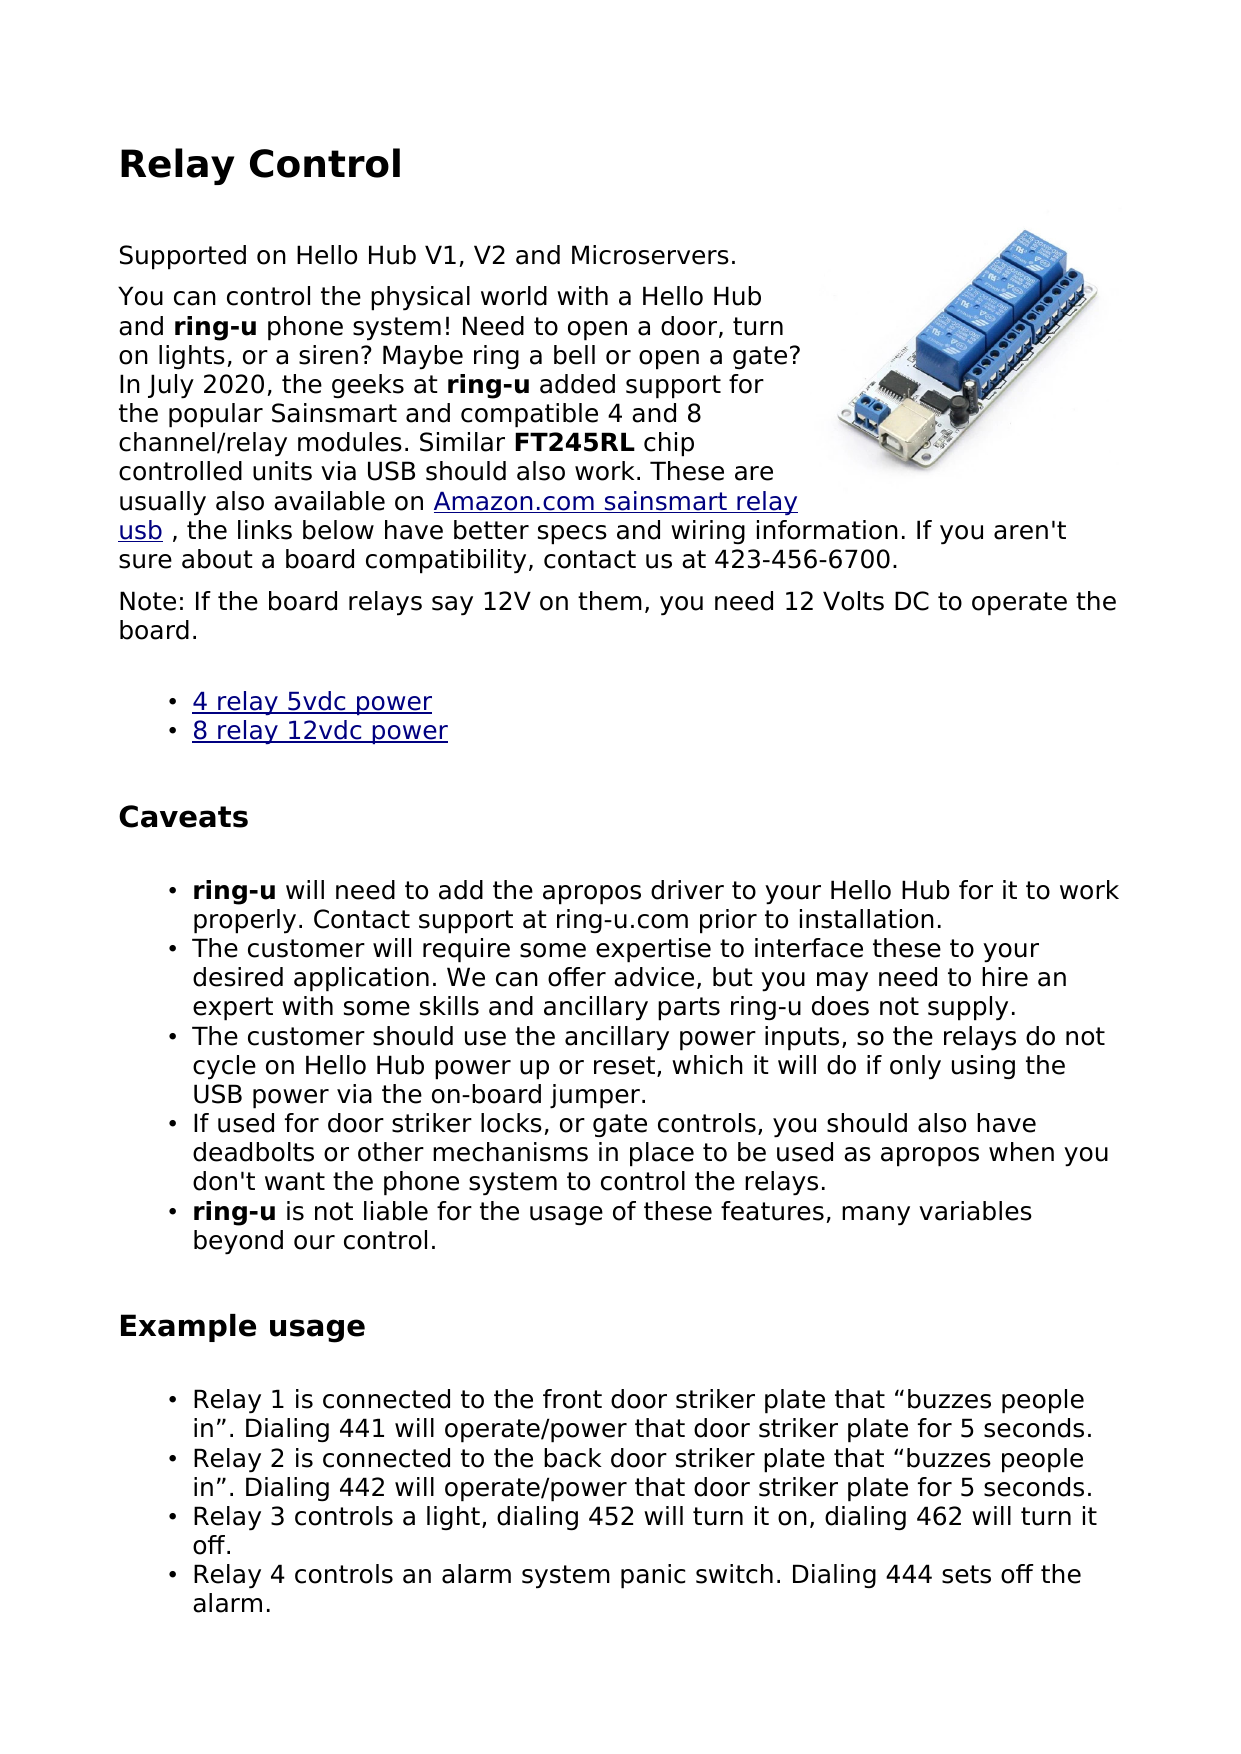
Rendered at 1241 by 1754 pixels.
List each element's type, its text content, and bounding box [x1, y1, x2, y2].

list Relay 3 controls a light, dialing 452 will turn it on, dialing 462 will turn it off. [177, 1502, 1122, 1560]
list Relay 4 controls an alarm system panic switch. Dialing 444 sets off the alarm. [177, 1560, 1122, 1619]
text Note: If the board relays say 12V on them, you need 12 Volts DC to operate the board. [118, 587, 1122, 645]
subtitle Caveats [118, 800, 1122, 834]
list The customer should use the ancillary power inputs, so the relays do not cycle on Hello Hub power up or reset, which it will do if only using the USB power via the on-board jumper. [177, 1022, 1122, 1109]
list Relay 1 is connected to the front door striker plate that “buzzes people in”. Dialing 441 will operate/power that door striker plate for 5 seconds. [177, 1385, 1122, 1444]
picture [809, 199, 1123, 512]
list 4 relay 5vdc power [177, 687, 1122, 716]
subtitle Relay Control [118, 143, 1122, 187]
list If used for door striker locks, or gate controls, you should also have deadbolts or other mechanisms in place to be used as apropos when you don't want the phone system to control the relays. [177, 1109, 1122, 1197]
text You can control the physical world with a Hello Hub and ring-u phone system! Need to open a door, turn on lights, or a siren? Maybe ring a bell or open a gate? In July 2020, the geeks at ring-u added support for the popular Sainsmart and compatible 4 and 8 channel/relay modules. Similar FT245RL chip controlled units via USB should also work. These are usually also available on Amazon.com sainsmart relay usb , the links below have better specs and wiring information. If you aren't sure about a board compatibility, contact us at 423-456-6700. [118, 283, 1122, 574]
list Relay 2 is connected to the back door striker plate that “buzzes people in”. Dialing 442 will operate/power that door striker plate for 5 seconds. [177, 1444, 1122, 1502]
text Supported on Hello Hub V1, V2 and Microservers. [118, 241, 809, 270]
list The customer will require some expertise to interface these to your desired application. We can offer advice, but you may need to hire an expert with some skills and ancillary parts ring-u does not supply. [177, 934, 1122, 1022]
list 8 relay 12vdc power [177, 716, 1122, 745]
subtitle Example usage [118, 1309, 1122, 1343]
list ring-u is not liable for the usage of these features, many variables beyond our control. [177, 1197, 1122, 1255]
list ring-u will need to add the apropos driver to your Hello Hub for it to work properly. Contact support at ring-u.com prior to installation. [177, 876, 1122, 934]
